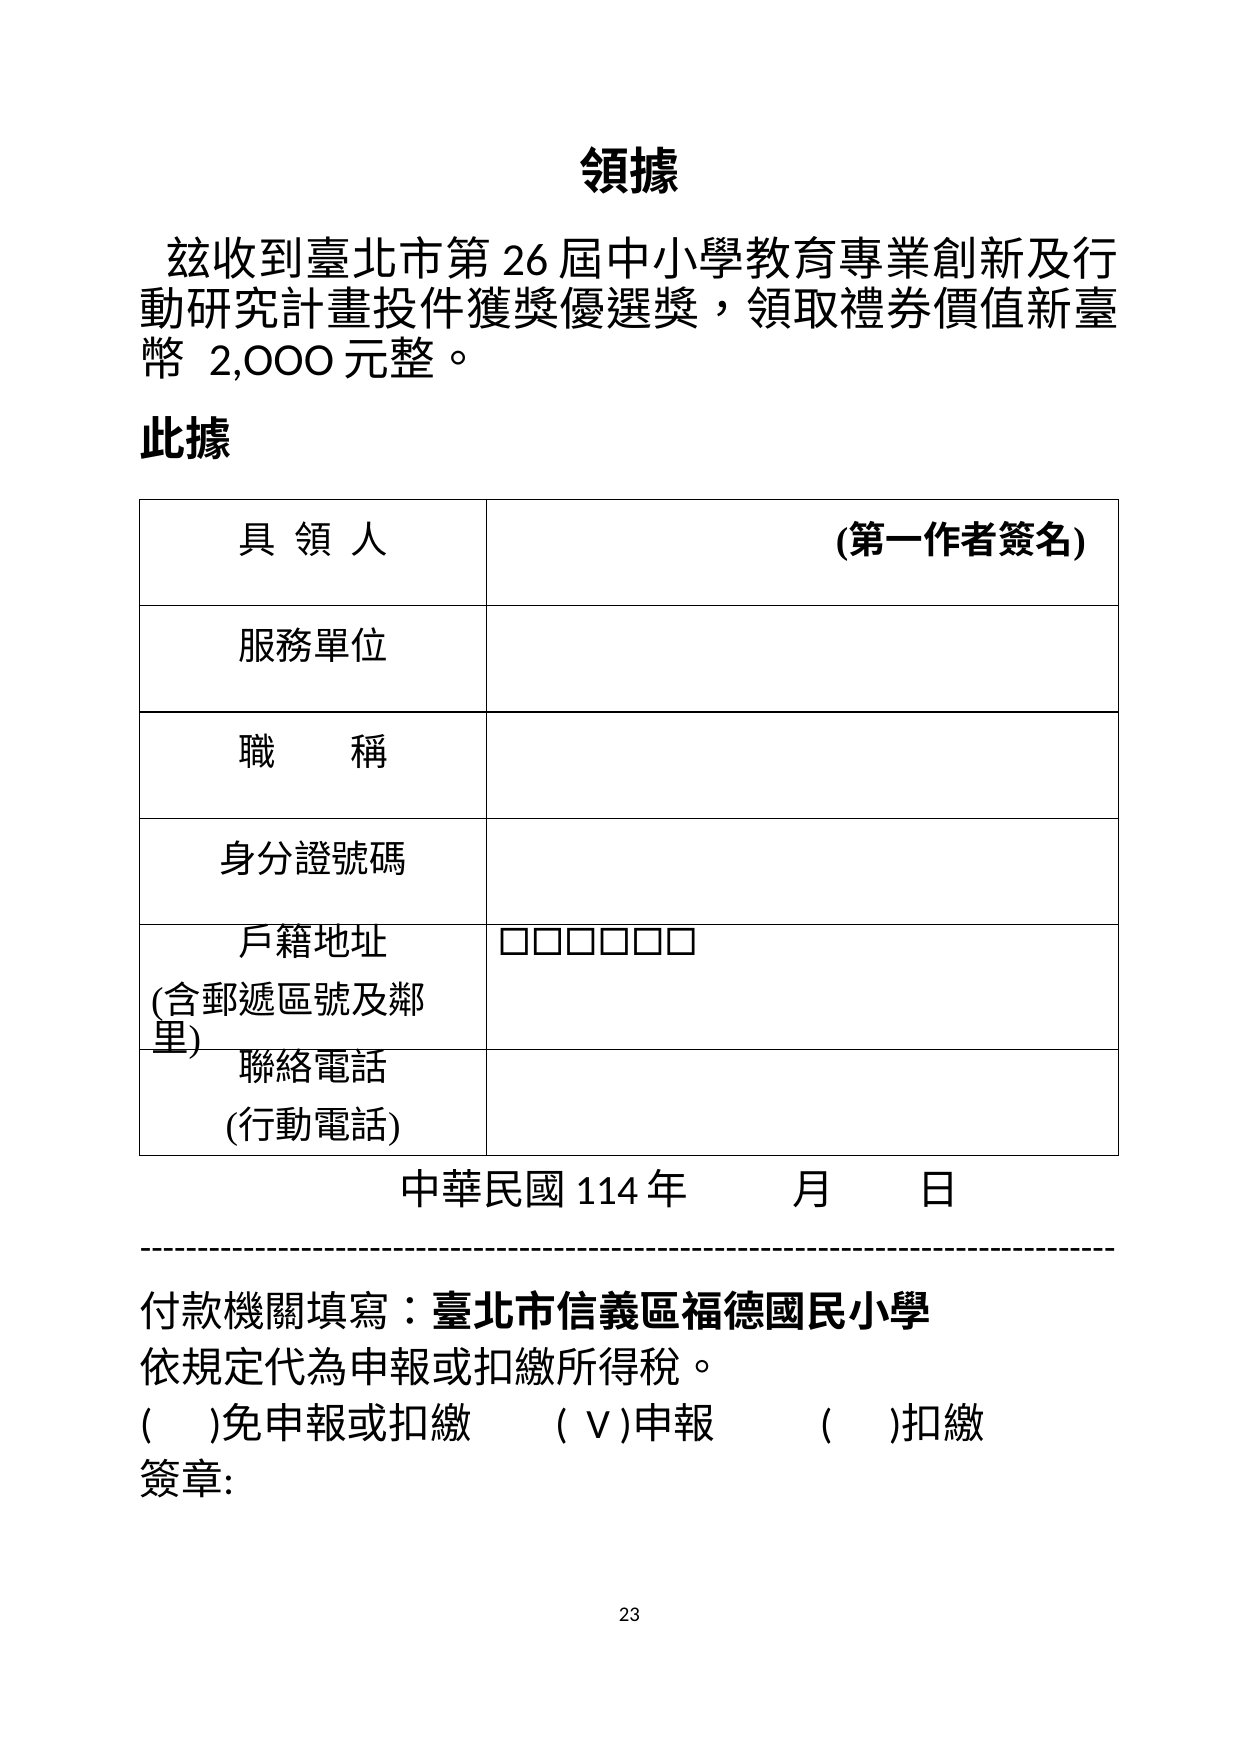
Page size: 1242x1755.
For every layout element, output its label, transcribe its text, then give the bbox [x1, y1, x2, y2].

text 依規定代為申報或扣繳所得稅。 [139, 1354, 1119, 1389]
table_header 具領人 [140, 500, 486, 605]
table_cell [487, 819, 1118, 924]
table_cell 服務單位 [140, 606, 486, 711]
text 付款機關填寫：臺北市信義區福德國民小學 [139, 1298, 1119, 1333]
table_header (第一作者簽名) [803, 500, 1118, 605]
table_cell 戶籍地址 (含郵遞區號及鄰里) [140, 925, 486, 1049]
table_cell 聯絡電話 (行動電話) [140, 1050, 486, 1155]
table_cell 職稱 [140, 713, 486, 818]
text 領據 [139, 131, 1119, 204]
table_header [487, 500, 802, 605]
text 此據 [139, 406, 1119, 468]
text 玆收到臺北市第26屆中小學教育專業創新及行動研究計畫投件獲獎優選獎，領取禮券價值新臺幣 2,OOO元整。 [139, 235, 1119, 385]
text ( )免申報或扣繳 ( V )申報 ( )扣繳 [139, 1410, 1119, 1446]
table_cell [487, 1050, 1118, 1155]
table_cell  [487, 925, 1118, 1049]
table_cell 身分證號碼 [140, 819, 486, 924]
table_cell [487, 713, 1118, 818]
text 中華民國114年 月 日 ------------------------------------------------------------------------------------- [139, 1156, 1119, 1270]
text 簽章: [139, 1466, 1119, 1502]
table_cell [487, 606, 1118, 711]
